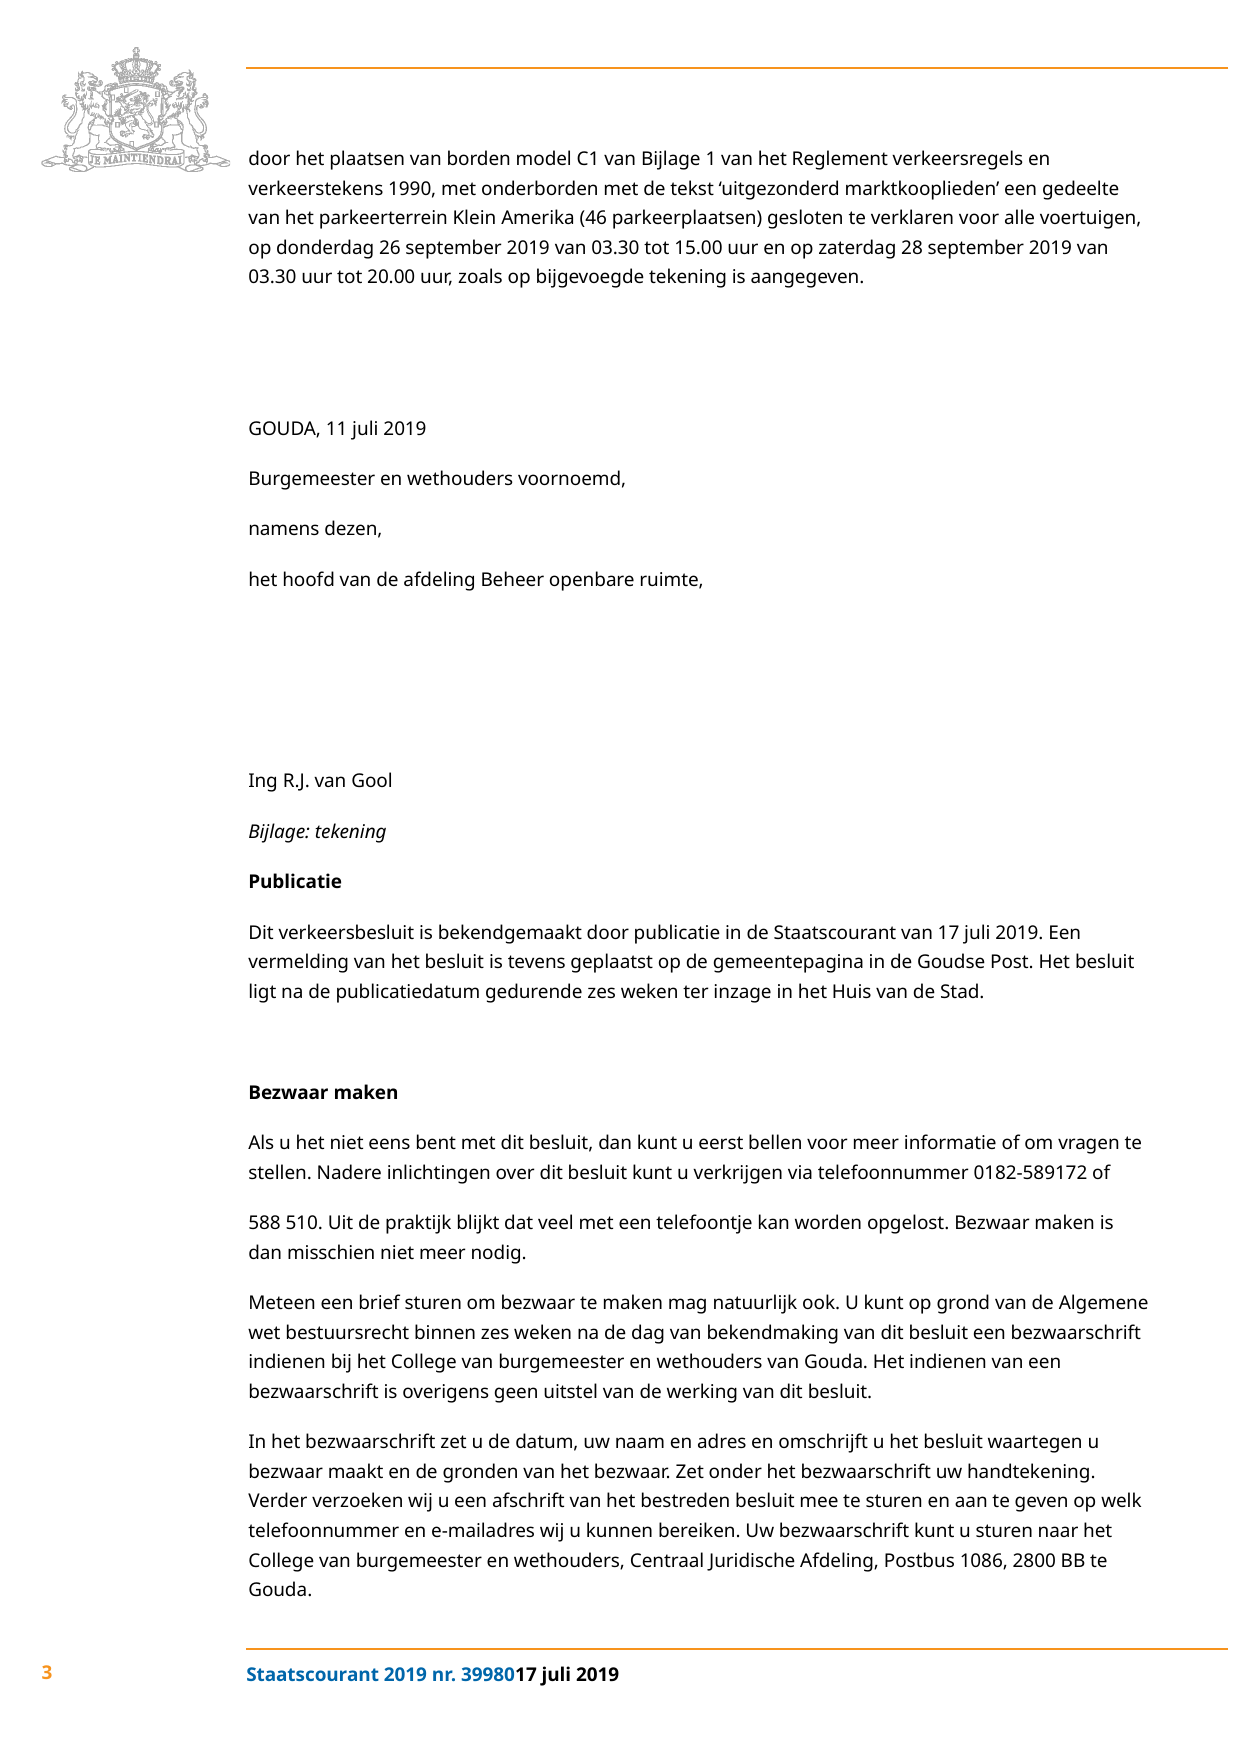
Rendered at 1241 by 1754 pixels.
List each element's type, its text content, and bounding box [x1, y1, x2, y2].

text Publicatie [248, 868, 1152, 894]
text Meteen een brief sturen om bezwaar te maken mag natuurlijk ook. U kunt op grond van de Algemene wet bestuursrecht binnen zes weken na de dag van bekendmaking van dit besluit een bezwaarschrift indienen bij het College van burgemeester en wethouders van Gouda. Het indienen van een bezwaarschrift is overigens geen uitstel van de werking van dit besluit. [248, 1289, 1152, 1404]
text door het plaatsen van borden model C1 van Bijlage 1 van het Reglement verkeersregels en verkeerstekens 1990, met onderborden met de tekst ‘uitgezonderd marktkooplieden’ een gedeelte van het parkeerterrein Klein Amerika (46 parkeerplaatsen) gesloten te verklaren voor alle voertuigen, op donderdag 26 september 2019 van 03.30 tot 15.00 uur en op zaterdag 28 september 2019 van 03.30 uur tot 20.00 uur, zoals op bijgevoegde tekening is aangegeven. [248, 145, 1152, 289]
text Burgemeester en wethouders voornoemd, [248, 465, 1152, 491]
text Als u het niet eens bent met dit besluit, dan kunt u eerst bellen voor meer informatie of om vragen te stellen. Nadere inlichtingen over dit besluit kunt u verkrijgen via telefoonnummer 0182-589172 of [248, 1129, 1152, 1185]
picture [41, 47, 231, 172]
text Dit verkeersbesluit is bekendgemaakt door publicatie in de Staatscourant van 17 juli 2019. Een vermelding van het besluit is tevens geplaatst op de gemeentepagina in de Goudse Post. Het besluit ligt na de publicatiedatum gedurende zes weken ter inzage in het Huis van de Stad. [248, 919, 1152, 1004]
text Bijlage: tekening [248, 818, 1152, 844]
text namens dezen, [248, 516, 1152, 541]
text Bezwaar maken [248, 1079, 1152, 1105]
text GOUDA, 11 juli 2019 [248, 415, 1152, 441]
text 588 510. Uit de praktijk blijkt dat veel met een telefoontje kan worden opgelost. Bezwaar maken is dan misschien niet meer nodig. [248, 1209, 1152, 1265]
text Ing R.J. van Gool [248, 768, 1152, 793]
text het hoofd van de afdeling Beheer openbare ruimte, [248, 566, 1152, 592]
text In het bezwaarschrift zet u de datum, uw naam en adres en omschrijft u het besluit waartegen u bezwaar maakt en de gronden van het bezwaar. Zet onder het bezwaarschrift uw handtekening. Verder verzoeken wij u een afschrift van het bestreden besluit mee te sturen en aan te geven op welk telefoonnummer en e-mailadres wij u kunnen bereiken. Uw bezwaarschrift kunt u sturen naar het College van burgemeester en wethouders, Centraal Juridische Afdeling, Postbus 1086, 2800 BB te Gouda. [248, 1428, 1152, 1602]
